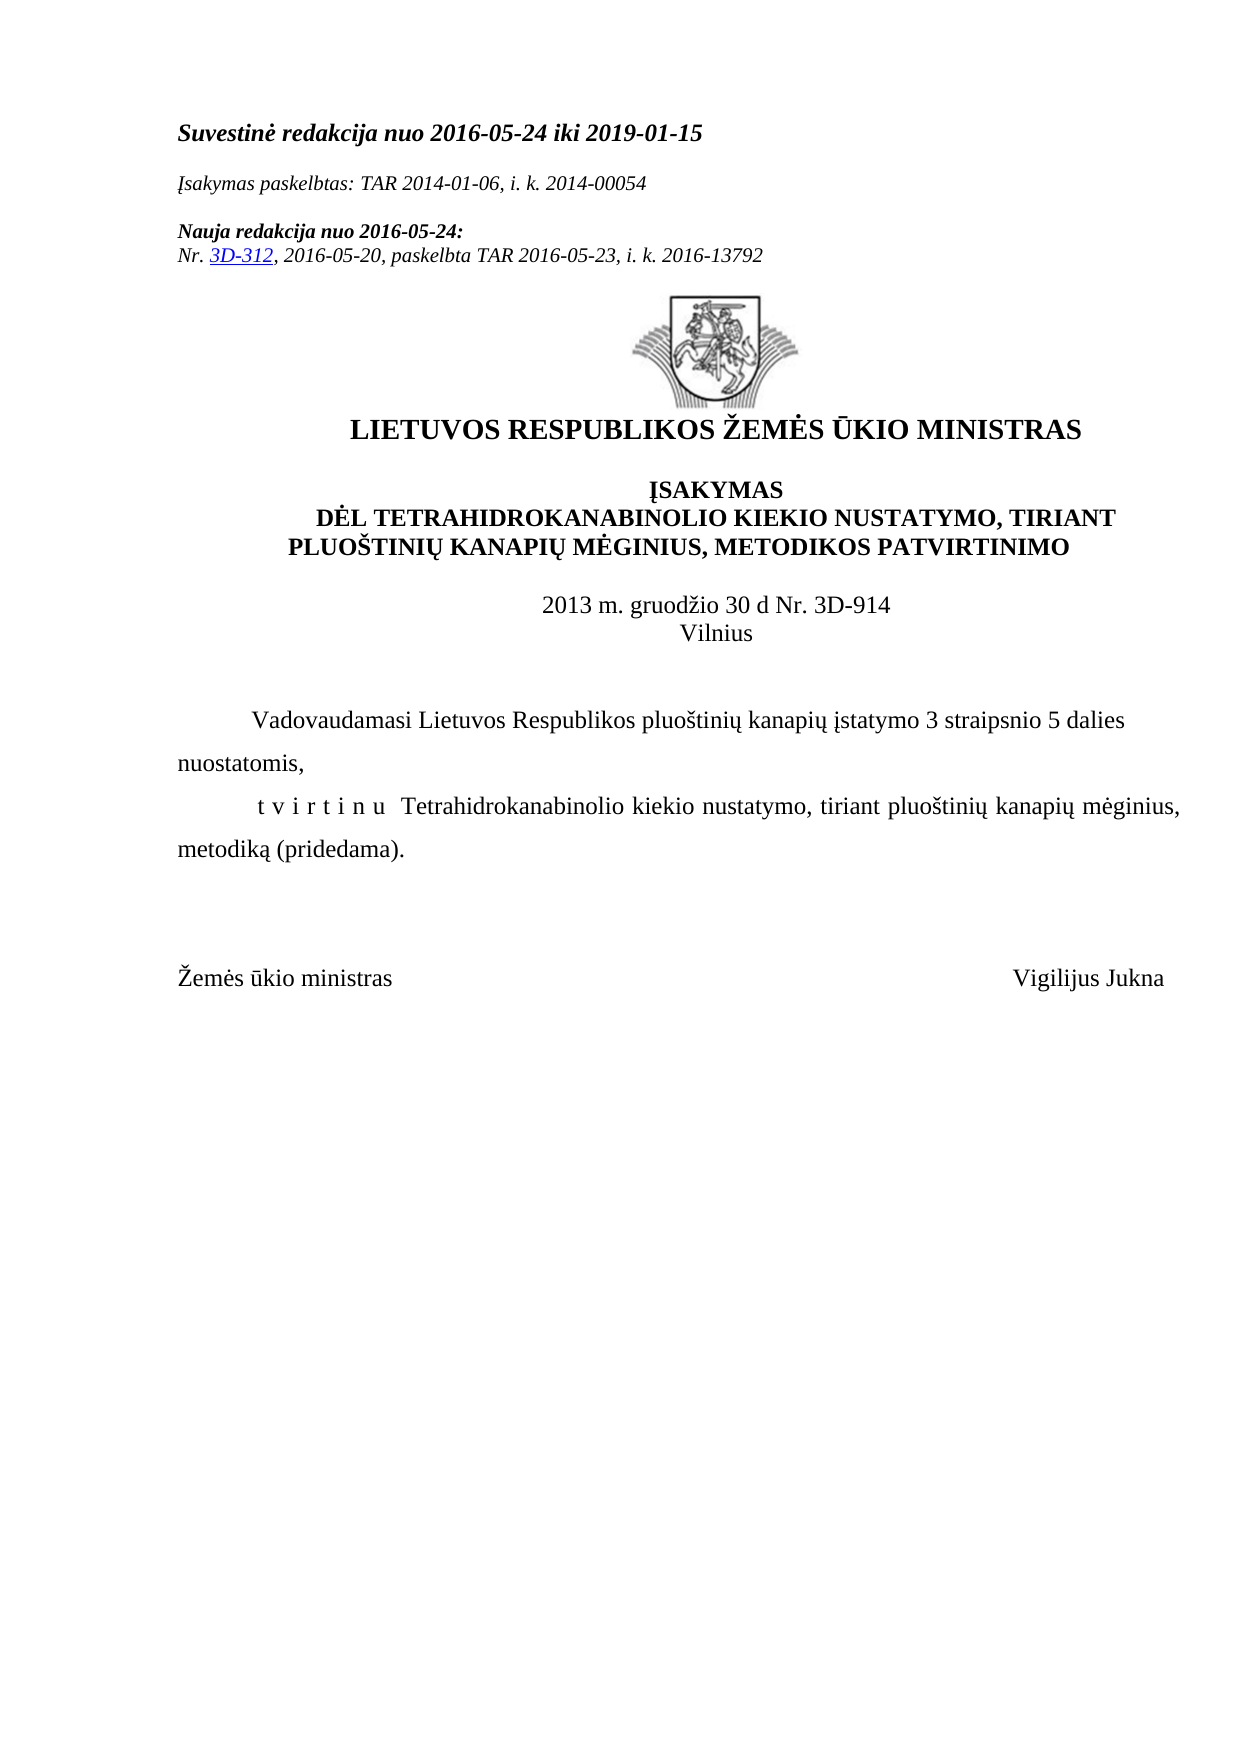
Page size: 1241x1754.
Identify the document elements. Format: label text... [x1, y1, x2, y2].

text Suvestinė redakcija nuo 2016-05-24 iki 2019-01-15 [177, 118, 1181, 147]
text t v i r t i n u Tetrahidrokanabinolio kiekio nustatymo, tiriant pluoštinių kanapių mėginius, metodiką (pridedama). [177, 791, 1181, 863]
text Nr. 3D-312, 2016-05-20, paskelbta TAR 2016-05-23, i. k. 2016-13792 [177, 243, 1181, 267]
text Vilnius [177, 618, 1181, 647]
text Žemės ūkio ministras Vigilijus Jukna [177, 963, 1181, 992]
text Vadovaudamasi Lietuvos Respublikos pluoštinių kanapių įstatymo 3 straipsnio 5 dalies nuostatomis, [177, 705, 1181, 777]
text 2013 m. gruodžio 30 d Nr. 3D-914 [177, 590, 1181, 618]
text Nauja redakcija nuo 2016-05-24: [177, 219, 1181, 243]
text ĮSAKYMAS [177, 475, 1181, 503]
text LIETUVOS RESPUBLIKOS ŽEMĖS ŪKIO MINISTRAS [177, 412, 1181, 446]
text Įsakymas paskelbtas: TAR 2014-01-06, i. k. 2014-00054 [177, 171, 1181, 195]
text DĖL TETRAHIDROKANABINOLIO KIEKIO NUSTATYMO, TIRIANT PLUOŠTINIŲ KANAPIŲ MĖGINIUS, METODIKOS PATVIRTINIMO [177, 503, 1181, 561]
